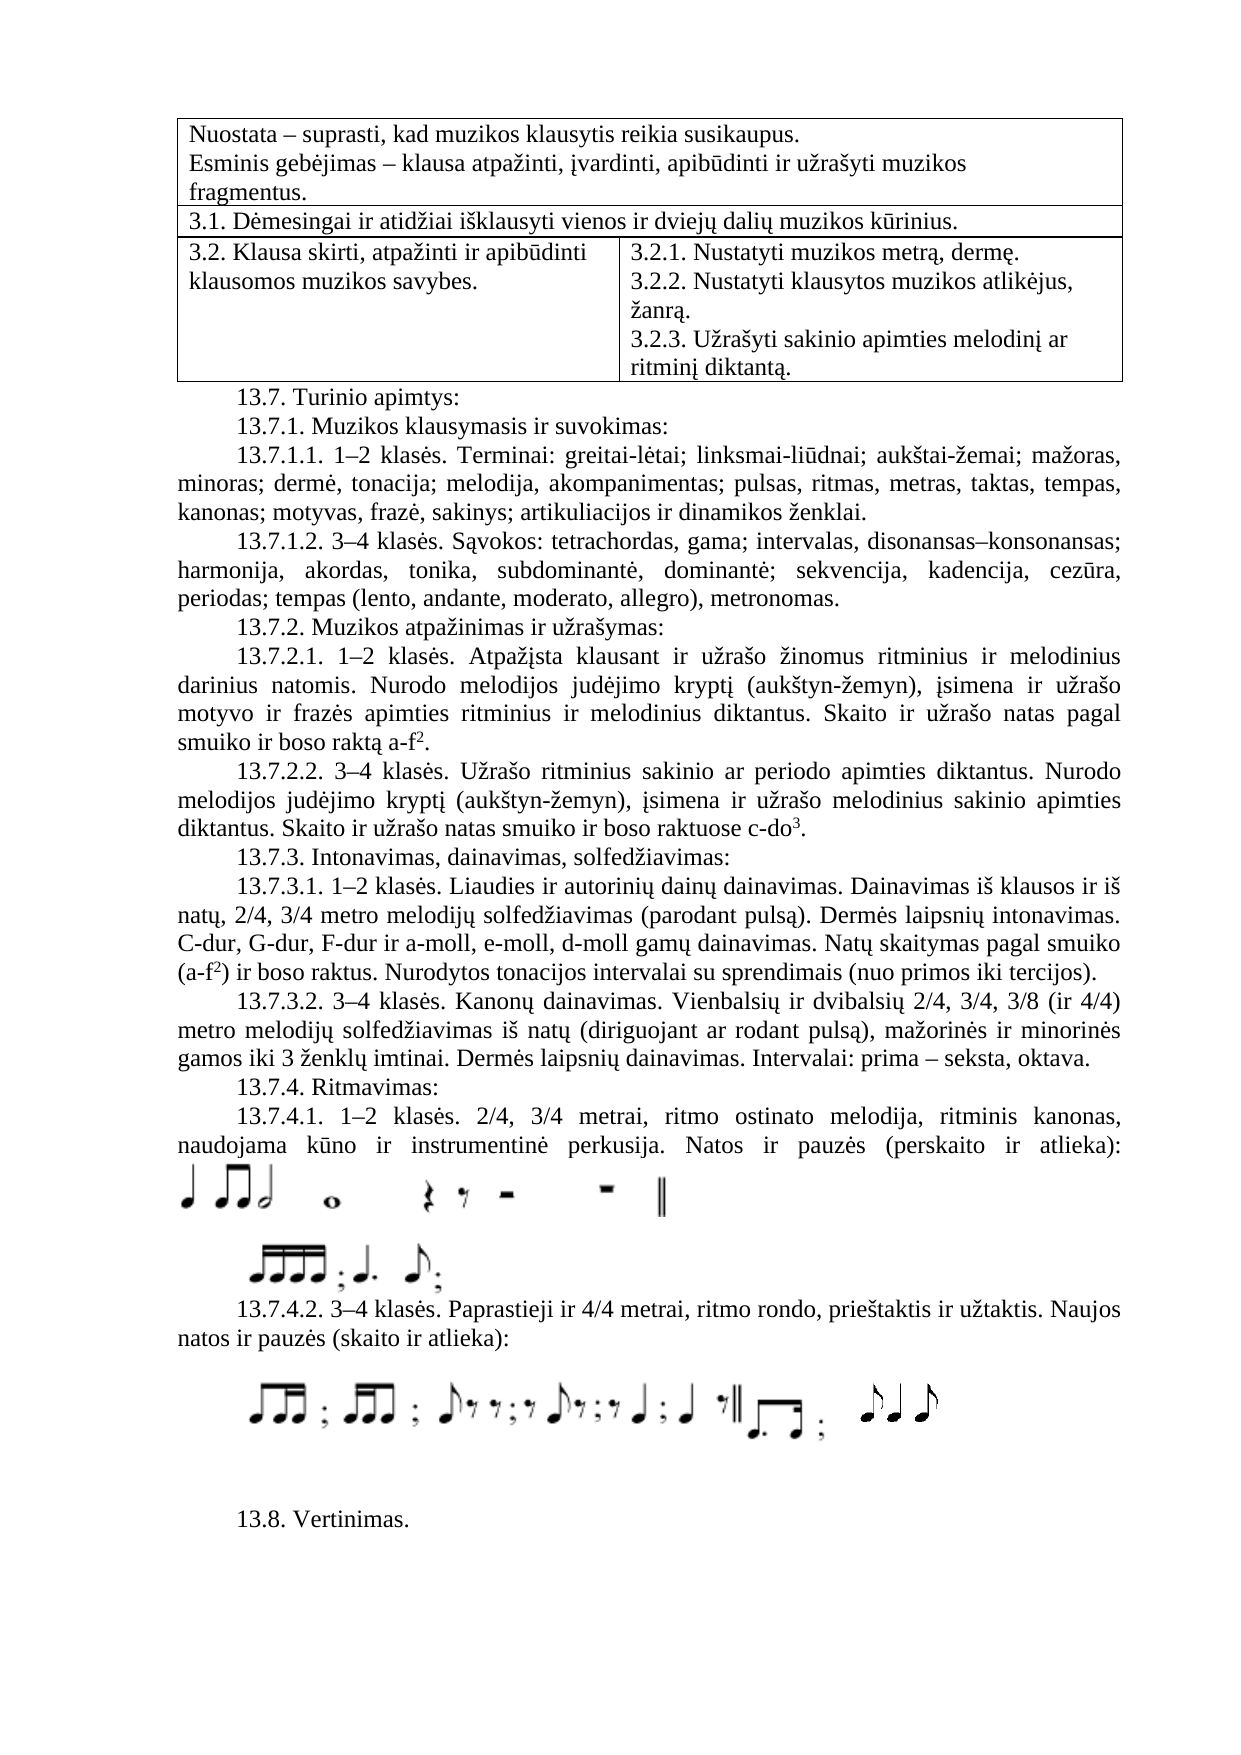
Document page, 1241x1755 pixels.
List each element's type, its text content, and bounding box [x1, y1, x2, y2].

table_cell [1063, 206, 1122, 236]
table_cell 3.1. Dėmesingai ir atidžiai išklausyti vienos ir dviejų dalių muzikos kūrinius. [178, 206, 1063, 236]
text 13.8. Vertinimas. [177, 1504, 1122, 1533]
text 13.7. Turinio apimtys: [177, 382, 1122, 411]
text (natos) [177, 1216, 1122, 1294]
table_cell [1063, 119, 1122, 205]
text 13.7.3. Intonavimas, dainavimas, solfedžiavimas: [177, 842, 1122, 871]
table_cell 3.2.1. Nustatyti muzikos metrą, dermę. 3.2.2. Nustatyti klausytos muzikos atlikėjus, žanrą. 3.2.3. Užrašyti sakinio apimties melodinį ar ritminį diktantą. [620, 238, 1122, 381]
text 13.7.2. Muzikos atpažinimas ir užrašymas: [177, 612, 1122, 641]
text 13.7.1.1. 1–2 klasės. Terminai: greitai-lėtai; linksmai-liūdnai; aukštai-žemai; mažoras, minoras; dermė, tonacija; melodija, akompanimentas; pulsas, ritmas, metras, taktas, tempas, kanonas; motyvas, frazė, sakinys; artikuliacijos ir dinamikos ženklai. [177, 440, 1122, 526]
text 13.7.2.2. 3–4 klasės. Užrašo ritminius sakinio ar periodo apimties diktantus. Nurodo melodijos judėjimo kryptį (aukštyn-žemyn), įsimena ir užrašo melodinius sakinio apimties diktantus. Skaito ir užrašo natas smuiko ir boso raktuose c-do3. [177, 756, 1122, 842]
text (natos) [177, 1352, 1122, 1447]
text 13.7.4.1. 1–2 klasės. 2/4, 3/4 metrai, ritmo ostinato melodija, ritminis kanonas, naudojama kūno ir instrumentinė perkusija. Natos ir pauzės (perskaito ir atlieka): [177, 1101, 1122, 1216]
table_cell 3.2. Klausa skirti, atpažinti ir apibūdinti klausomos muzikos savybes. [178, 238, 619, 381]
text 13.7.3.1. 1–2 klasės. Liaudies ir autorinių dainų dainavimas. Dainavimas iš klausos ir iš natų, 2/4, 3/4 metro melodijų solfedžiavimas (parodant pulsą). Dermės laipsnių intonavimas. C-dur, G-dur, F-dur ir a-moll, e-moll, d-moll gamų dainavimas. Natų skaitymas pagal smuiko (a-f2) ir boso raktus. Nurodytos tonacijos intervalai su sprendimais (nuo primos iki tercijos). [177, 871, 1122, 986]
text 13.7.2.1. 1–2 klasės. Atpažįsta klausant ir užrašo žinomus ritminius ir melodinius darinius natomis. Nurodo melodijos judėjimo kryptį (aukštyn-žemyn), įsimena ir užrašo motyvo ir frazės apimties ritminius ir melodinius diktantus. Skaito ir užrašo natas pagal smuiko ir boso raktą a-f2. [177, 641, 1122, 756]
text 13.7.4.2. 3–4 klasės. Paprastieji ir 4/4 metrai, ritmo rondo, prieštaktis ir užtaktis. Naujos natos ir pauzės (skaito ir atlieka): [177, 1294, 1122, 1352]
text 13.7.4. Ritmavimas: [177, 1072, 1122, 1101]
text 13.7.1. Muzikos klausymasis ir suvokimas: [177, 411, 1122, 440]
table_cell Nuostata – suprasti, kad muzikos klausytis reikia susikaupus. Esminis gebėjimas – klausa atpažinti, įvardinti, apibūdinti ir užrašyti muzikos fragmentus. [178, 119, 1063, 205]
text 13.7.1.2. 3–4 klasės. Sąvokos: tetrachordas, gama; intervalas, disonansas–konsonansas; harmonija, akordas, tonika, subdominantė, dominantė; sekvencija, kadencija, cezūra, periodas; tempas (lento, andante, moderato, allegro), metronomas. [177, 526, 1122, 612]
text 13.7.3.2. 3–4 klasės. Kanonų dainavimas. Vienbalsių ir dvibalsių 2/4, 3/4, 3/8 (ir 4/4) metro melodijų solfedžiavimas iš natų (diriguojant ar rodant pulsą), mažorinės ir minorinės gamos iki 3 ženklų imtinai. Dermės laipsnių dainavimas. Intervalai: prima – seksta, oktava. [177, 986, 1122, 1072]
